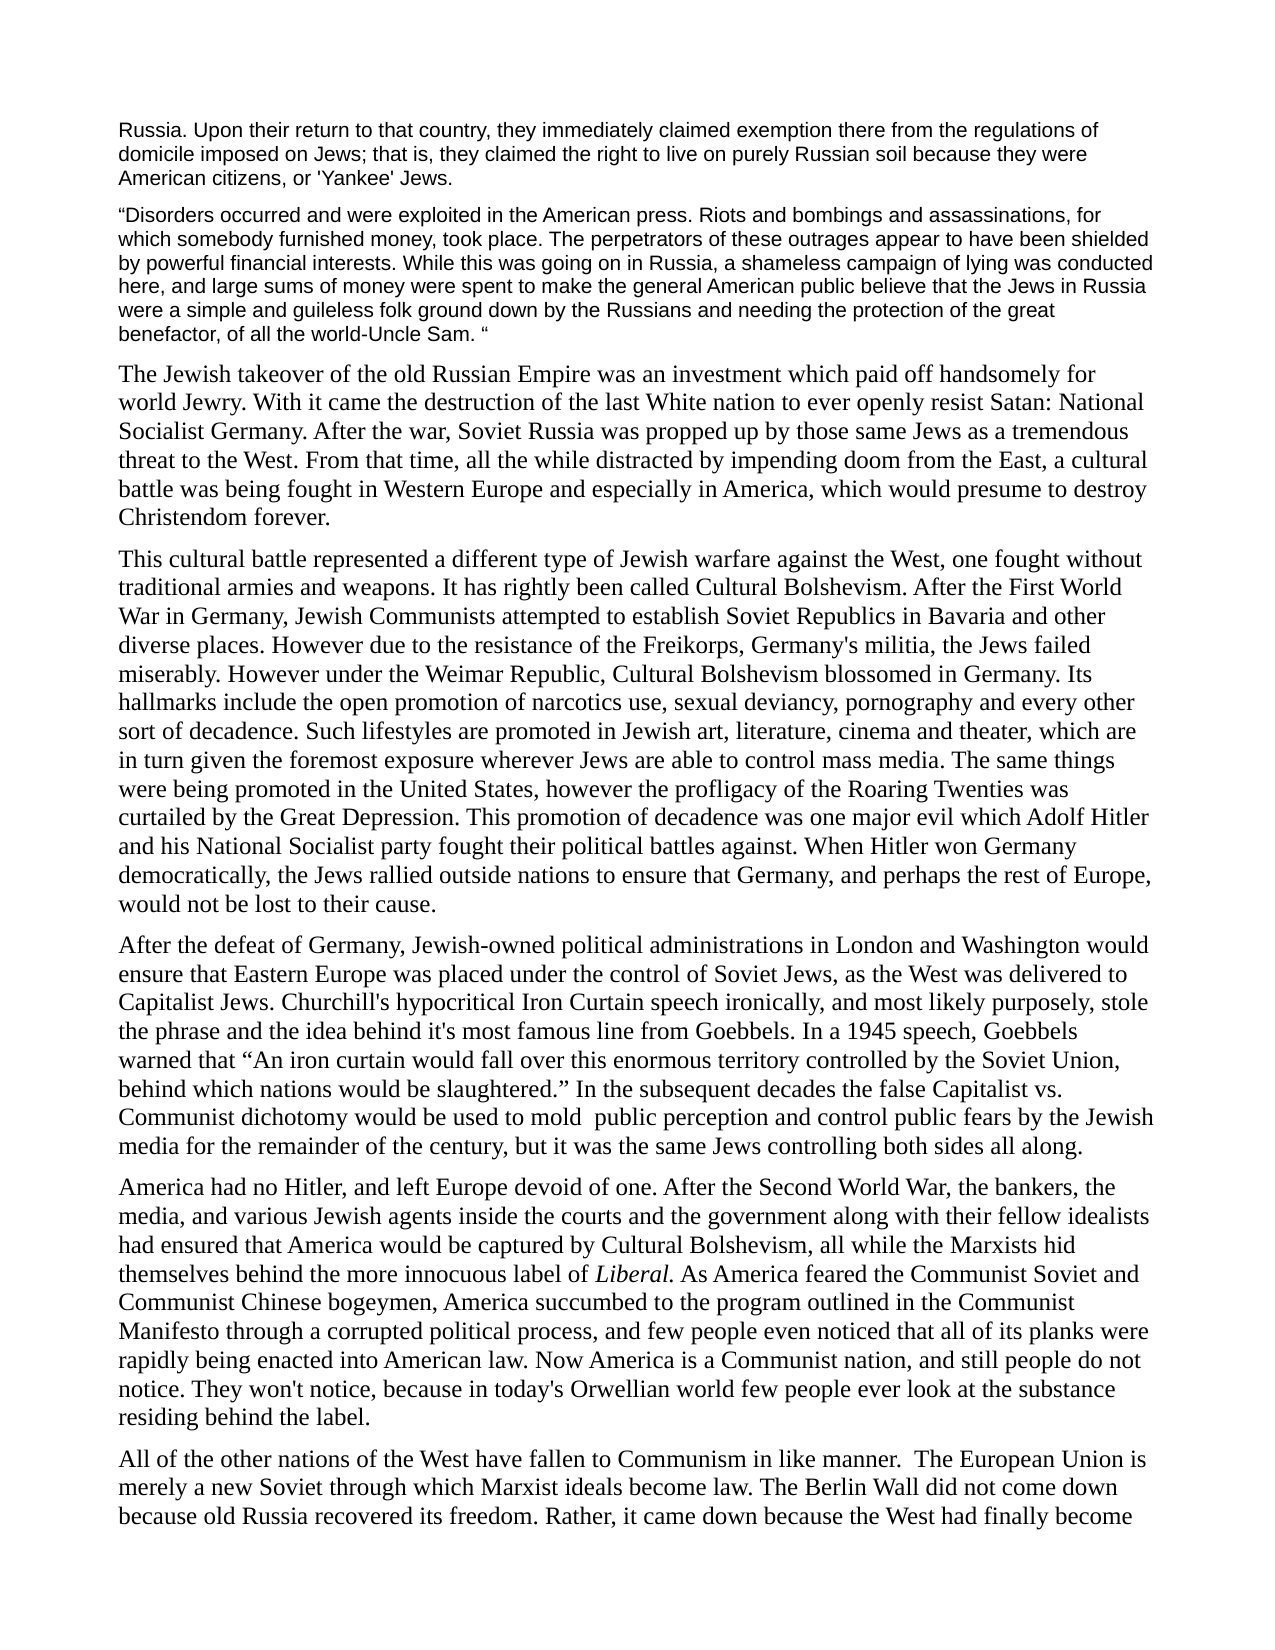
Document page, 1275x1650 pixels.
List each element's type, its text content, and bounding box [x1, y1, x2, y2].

text The Jewish takeover of the old Russian Empire was an investment which paid off handsomely for world Jewry. With it came the destruction of the last White nation to ever openly resist Satan: National Socialist Germany. After the war, Soviet Russia was propped up by those same Jews as a tremendous threat to the West. From that time, all the while distracted by impending doom from the East, a cultural battle was being fought in Western Europe and especially in America, which would presume to destroy Christendom forever. [118, 359, 1157, 531]
text Russia. Upon their return to that country, they immediately claimed exemption there from the regulations of domicile imposed on Jews; that is, they claimed the right to live on purely Russian soil because they were American citizens, or 'Yankee' Jews. [118, 118, 1157, 190]
text After the defeat of Germany, Jewish-owned political administrations in London and Washington would ensure that Eastern Europe was placed under the control of Soviet Jews, as the West was delivered to Capitalist Jews. Churchill's hypocritical Iron Curtain speech ironically, and most likely purposely, stole the phrase and the idea behind it's most famous line from Goebbels. In a 1945 speech, Goebbels warned that “An iron curtain would fall over this enormous territory controlled by the Soviet Union, behind which nations would be slaughtered.” In the subsequent decades the false Capitalist vs. Communist dichotomy would be used to mold public perception and control public fears by the Jewish media for the remainder of the century, but it was the same Jews controlling both sides all along. [118, 930, 1157, 1160]
text America had no Hitler, and left Europe devoid of one. After the Second World War, the bankers, the media, and various Jewish agents inside the courts and the government along with their fellow idealists had ensured that America would be captured by Cultural Bolshevism, all while the Marxists hid themselves behind the more innocuous label of Liberal. As America feared the Communist Soviet and Communist Chinese bogeymen, America succumbed to the program outlined in the Communist Manifesto through a corrupted political process, and few people even noticed that all of its planks were rapidly being enacted into American law. Now America is a Communist nation, and still people do not notice. They won't notice, because in today's Orwellian world few people ever look at the substance residing behind the label. [118, 1172, 1157, 1431]
text All of the other nations of the West have fallen to Communism in like manner. The European Union is merely a new Soviet through which Marxist ideals become law. The Berlin Wall did not come down because old Russia recovered its freedom. Rather, it came down because the West had finally become [118, 1444, 1157, 1530]
text “Disorders occurred and were exploited in the American press. Riots and bombings and assassinations, for which somebody furnished money, took place. The perpetrators of these outrages appear to have been shielded by powerful financial interests. While this was going on in Russia, a shameless campaign of lying was conducted here, and large sums of money were spent to make the general American public believe that the Jews in Russia were a simple and guileless folk ground down by the Russians and needing the protection of the great benefactor, of all the world-Uncle Sam. “ [118, 202, 1157, 346]
text This cultural battle represented a different type of Jewish warfare against the West, one fought without traditional armies and weapons. It has rightly been called Cultural Bolshevism. After the First World War in Germany, Jewish Communists attempted to establish Soviet Republics in Bavaria and other diverse places. However due to the resistance of the Freikorps, Germany's militia, the Jews failed miserably. However under the Weimar Republic, Cultural Bolshevism blossomed in Germany. Its hallmarks include the open promotion of narcotics use, sexual deviancy, pornography and every other sort of decadence. Such lifestyles are promoted in Jewish art, literature, cinema and theater, which are in turn given the foremost exposure wherever Jews are able to control mass media. The same things were being promoted in the United States, however the profligacy of the Roaring Twenties was curtailed by the Great Depression. This promotion of decadence was one major evil which Adolf Hitler and his National Socialist party fought their political battles against. When Hitler won Germany democratically, the Jews rallied outside nations to ensure that Germany, and perhaps the rest of Europe, would not be lost to their cause. [118, 544, 1157, 917]
